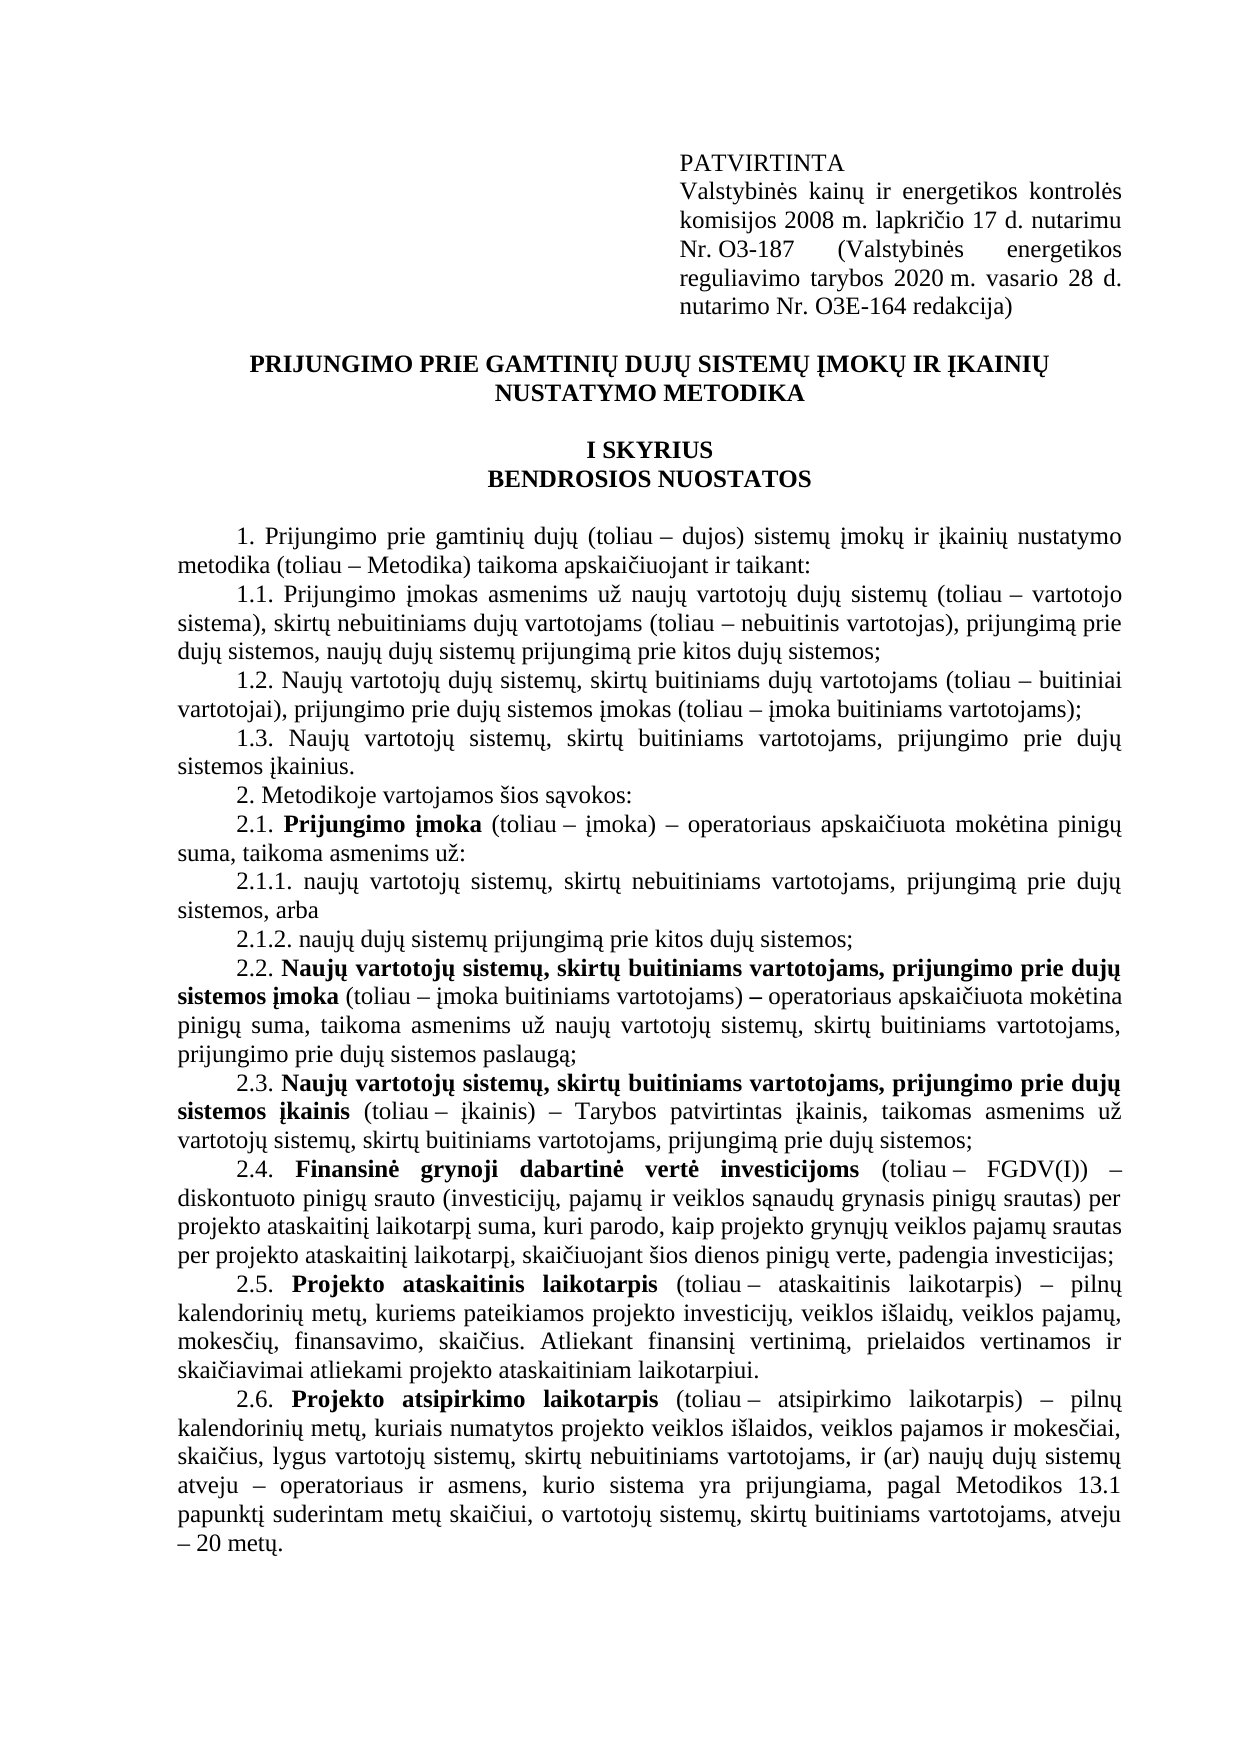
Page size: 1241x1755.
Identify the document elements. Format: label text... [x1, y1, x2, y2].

text 2. Metodikoje vartojamos šios sąvokos: [177, 780, 1122, 809]
text 1. Prijungimo prie gamtinių dujų (toliau – dujos) sistemų įmokų ir įkainių nustatymo metodika (toliau – Metodika) taikoma apskaičiuojant ir taikant: [177, 521, 1122, 579]
text 2.2. Naujų vartotojų sistemų, skirtų buitiniams vartotojams, prijungimo prie dujų sistemos įmoka (toliau – įmoka buitiniams vartotojams) – operatoriaus apskaičiuota mokėtina pinigų suma, taikoma asmenims už naujų vartotojų sistemų, skirtų buitiniams vartotojams, prijungimo prie dujų sistemos paslaugą; [177, 953, 1122, 1068]
text 2.1.1. naujų vartotojų sistemų, skirtų nebuitiniams vartotojams, prijungimą prie dujų sistemos, arba [177, 866, 1122, 924]
text 2.3. Naujų vartotojų sistemų, skirtų buitiniams vartotojams, prijungimo prie dujų sistemos įkainis (toliau – įkainis) – Tarybos patvirtintas įkainis, taikomas asmenims už vartotojų sistemų, skirtų buitiniams vartotojams, prijungimą prie dujų sistemos; [177, 1068, 1122, 1154]
text Valstybinės kainų ir energetikos kontrolės komisijos 2008 m. lapkričio 17 d. nutarimu Nr. O3-187 (Valstybinės energetikos reguliavimo tarybos 2020 m. vasario 28 d. nutarimo Nr. O3E-164 redakcija) [679, 176, 1122, 320]
text BENDROSIOS NUOSTATOS [177, 464, 1122, 493]
text 2.5. Projekto ataskaitinis laikotarpis (toliau – ataskaitinis laikotarpis) – pilnų kalendorinių metų, kuriems pateikiamos projekto investicijų, veiklos išlaidų, veiklos pajamų, mokesčių, finansavimo, skaičius. Atliekant finansinį vertinimą, prielaidos vertinamos ir skaičiavimai atliekami projekto ataskaitiniam laikotarpiui. [177, 1269, 1122, 1384]
text I SKYRIUS [177, 435, 1122, 464]
text 2.6. Projekto atsipirkimo laikotarpis (toliau – atsipirkimo laikotarpis) – pilnų kalendorinių metų, kuriais numatytos projekto veiklos išlaidos, veiklos pajamos ir mokesčiai, skaičius, lygus vartotojų sistemų, skirtų nebuitiniams vartotojams, ir (ar) naujų dujų sistemų atveju – operatoriaus ir asmens, kurio sistema yra prijungiama, pagal Metodikos 13.1 papunktį suderintam metų skaičiui, o vartotojų sistemų, skirtų buitiniams vartotojams, atveju – 20 metų. [177, 1384, 1122, 1556]
text 2.1. Prijungimo įmoka (toliau ‒ įmoka) – operatoriaus apskaičiuota mokėtina pinigų suma, taikoma asmenims už: [177, 809, 1122, 866]
text PRIJUNGIMO PRIE GAMTINIŲ DUJŲ SISTEMŲ ĮMOKŲ IR ĮKAINIŲ NUSTATYMO METODIKA [177, 349, 1122, 406]
text 2.4. Finansinė grynoji dabartinė vertė investicijoms (toliau – FGDV(I)) – diskontuoto pinigų srauto (investicijų, pajamų ir veiklos sąnaudų grynasis pinigų srautas) per projekto ataskaitinį laikotarpį suma, kuri parodo, kaip projekto grynųjų veiklos pajamų srautas per projekto ataskaitinį laikotarpį, skaičiuojant šios dienos pinigų verte, padengia investicijas; [177, 1154, 1122, 1269]
text 1.1. Prijungimo įmokas asmenims už naujų vartotojų dujų sistemų (toliau – vartotojo sistema), skirtų nebuitiniams dujų vartotojams (toliau – nebuitinis vartotojas), prijungimą prie dujų sistemos, naujų dujų sistemų prijungimą prie kitos dujų sistemos; [177, 579, 1122, 665]
text 2.1.2. naujų dujų sistemų prijungimą prie kitos dujų sistemos; [177, 924, 1122, 953]
text PATVIRTINTA [627, 148, 1122, 176]
text 1.2. Naujų vartotojų dujų sistemų, skirtų buitiniams dujų vartotojams (toliau – buitiniai vartotojai), prijungimo prie dujų sistemos įmokas (toliau – įmoka buitiniams vartotojams); [177, 665, 1122, 723]
text 1.3. Naujų vartotojų sistemų, skirtų buitiniams vartotojams, prijungimo prie dujų sistemos įkainius. [177, 723, 1122, 780]
